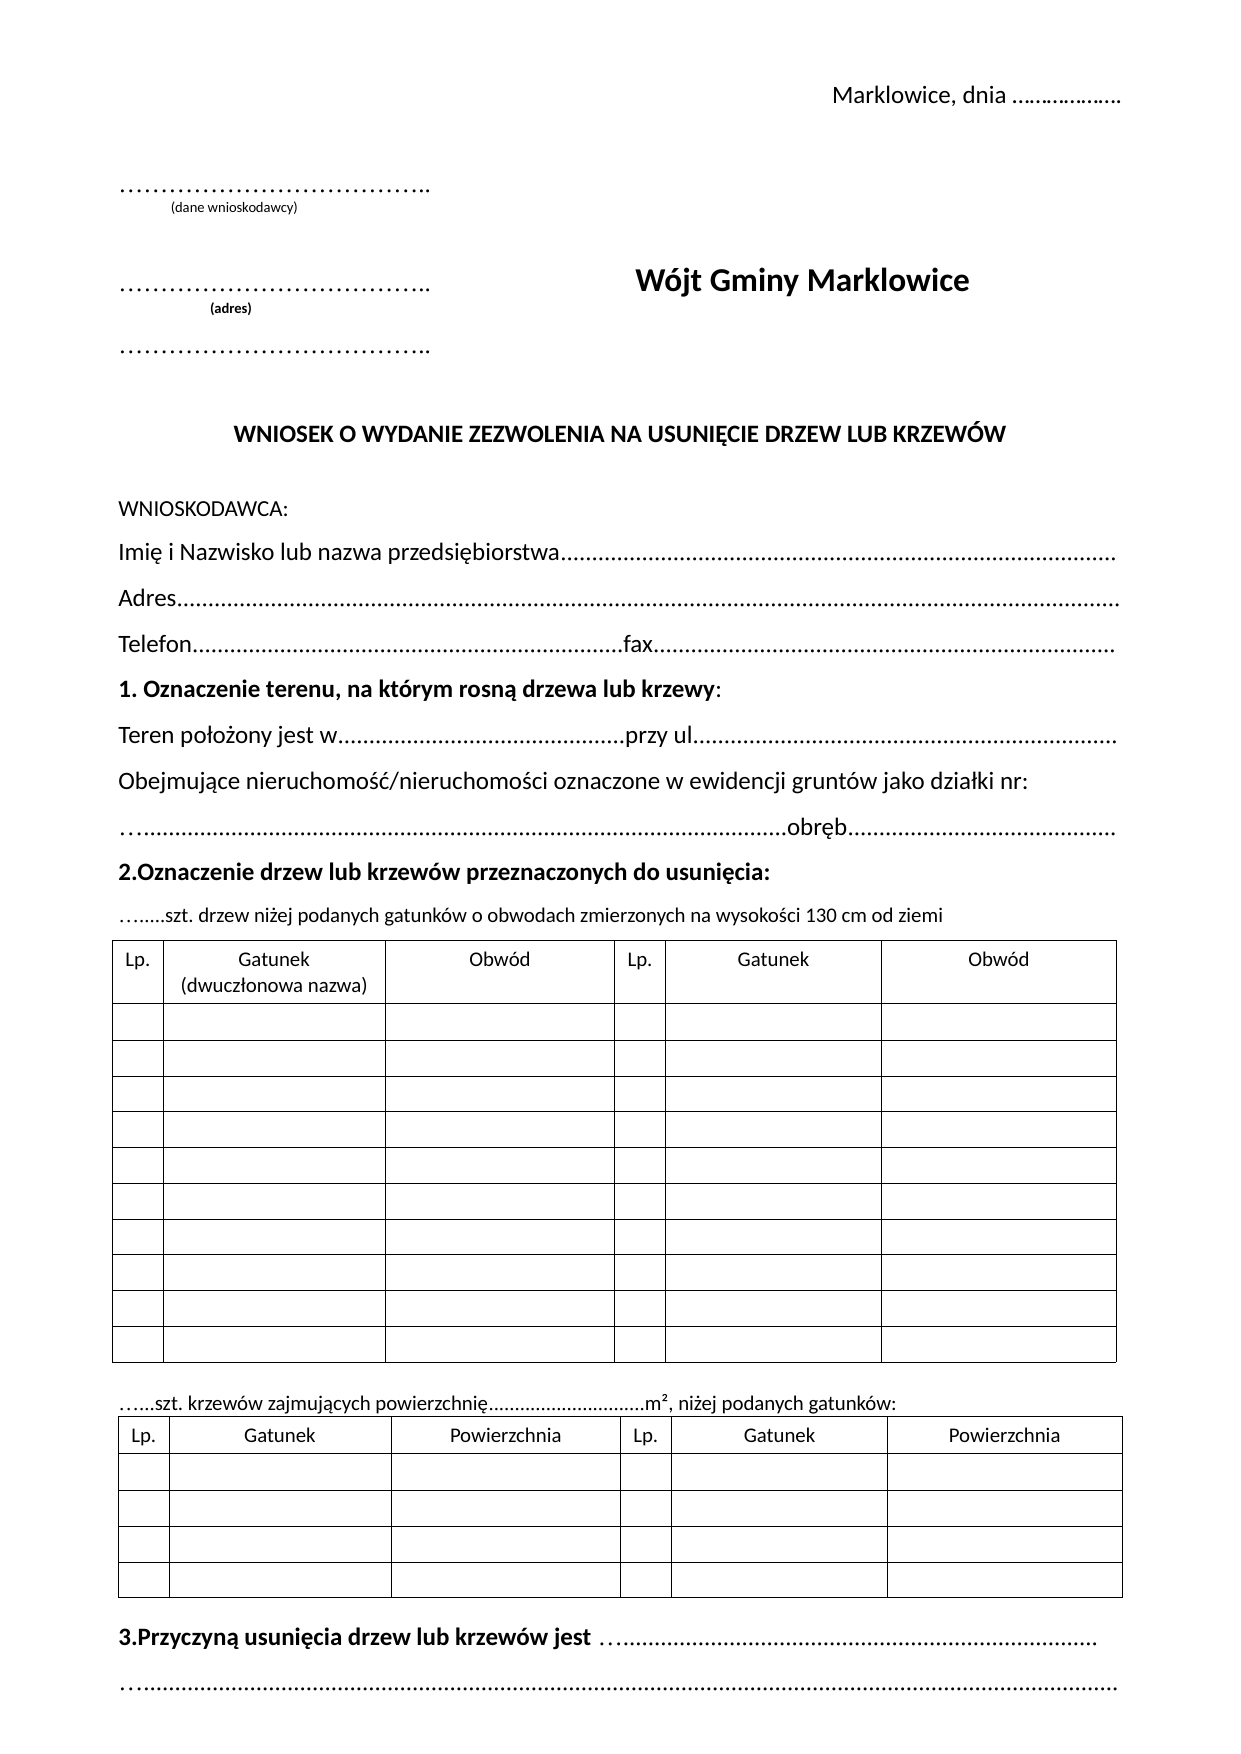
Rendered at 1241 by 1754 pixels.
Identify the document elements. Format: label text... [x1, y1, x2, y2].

table_cell [392, 1563, 620, 1597]
table_cell [882, 1077, 1116, 1111]
table_cell [882, 1327, 1116, 1362]
table_cell [386, 1220, 614, 1254]
table_header Lp. [621, 1417, 671, 1453]
text ….......................................................................................................obręb........................................... [118, 811, 1122, 841]
table_cell [666, 1004, 881, 1040]
table_cell [615, 1255, 665, 1290]
table_cell [666, 1291, 881, 1326]
table_cell [386, 1077, 614, 1111]
table_cell [666, 1184, 881, 1219]
table_cell [882, 1112, 1116, 1147]
text Telefon.....................................................................fax.......................................................................... [118, 628, 1122, 658]
table_cell [882, 1184, 1116, 1219]
table_cell [615, 1112, 665, 1147]
table_cell [386, 1255, 614, 1290]
table_cell [621, 1563, 671, 1597]
table_cell [672, 1563, 887, 1597]
table_cell [882, 1041, 1116, 1076]
table_header Gatunek [672, 1417, 887, 1453]
table_cell [882, 1291, 1116, 1326]
table_cell [666, 1148, 881, 1183]
text Teren położony jest w..............................................przy ul.................................................................... [118, 719, 1122, 750]
table_header Lp. [113, 941, 163, 1003]
text Adres....................................................................................................................................................... [118, 582, 1122, 613]
table_cell [164, 1004, 385, 1040]
table_cell [392, 1491, 620, 1526]
text …...szt. krzewów zajmujących powierzchnię..............................m², niżej podanych gatunków: [118, 1391, 1122, 1416]
table_cell [386, 1041, 614, 1076]
table_cell [113, 1004, 163, 1040]
text (dane wnioskodawcy) [118, 198, 1122, 259]
text WNIOSEK O WYDANIE ZEZWOLENIA NA USUNIĘCIE DRZEW LUB KRZEWÓW [118, 418, 1122, 449]
table_cell [615, 1041, 665, 1076]
table_cell [386, 1184, 614, 1219]
table_cell [666, 1041, 881, 1076]
table_cell [119, 1454, 169, 1490]
table_cell [119, 1527, 169, 1562]
table_cell [164, 1327, 385, 1362]
table_cell [170, 1454, 391, 1490]
table_cell [170, 1527, 391, 1562]
table_cell [615, 1148, 665, 1183]
table_cell [615, 1291, 665, 1326]
table_cell [666, 1255, 881, 1290]
table_header Obwód [386, 941, 614, 1003]
table_cell [888, 1527, 1122, 1562]
table_header Lp. [615, 941, 665, 1003]
text ……………………………….. [118, 330, 1122, 359]
table_cell [392, 1454, 620, 1490]
table_cell [113, 1112, 163, 1147]
table_cell [621, 1454, 671, 1490]
table_cell [386, 1004, 614, 1040]
table_cell [170, 1491, 391, 1526]
table_cell [164, 1255, 385, 1290]
table_cell [666, 1220, 881, 1254]
table_cell [666, 1112, 881, 1147]
table_header Powierzchnia [392, 1417, 620, 1453]
table_cell [386, 1327, 614, 1362]
table_header Gatunek (dwuczłonowa nazwa) [164, 941, 385, 1003]
table_cell [672, 1527, 887, 1562]
table_cell [164, 1112, 385, 1147]
table_cell [621, 1527, 671, 1562]
table_cell [615, 1004, 665, 1040]
table_cell [386, 1112, 614, 1147]
table_cell [170, 1563, 391, 1597]
text Obejmujące nieruchomość/nieruchomości oznaczone w ewidencji gruntów jako działki nr: [118, 765, 1122, 796]
table_cell [882, 1255, 1116, 1290]
table_cell [119, 1563, 169, 1597]
table_cell [113, 1148, 163, 1183]
table_cell [113, 1077, 163, 1111]
table_cell [888, 1454, 1122, 1490]
table_cell [386, 1291, 614, 1326]
table_cell [113, 1255, 163, 1290]
table_cell [113, 1220, 163, 1254]
text 1. Oznaczenie terenu, na którym rosną drzewa lub krzewy: [118, 674, 1122, 704]
table_cell [392, 1527, 620, 1562]
text ….....szt. drzew niżej podanych gatunków o obwodach zmierzonych na wysokości 130 cm od ziemi [118, 902, 1122, 928]
table_cell [615, 1077, 665, 1111]
table_cell [164, 1148, 385, 1183]
table_cell [386, 1148, 614, 1183]
text Imię i Nazwisko lub nazwa przedsiębiorstwa......................................................................................... [118, 536, 1122, 567]
table_cell [119, 1491, 169, 1526]
table_cell [666, 1327, 881, 1362]
table_cell [113, 1041, 163, 1076]
table_cell [113, 1327, 163, 1362]
table_cell [882, 1220, 1116, 1254]
table_cell [672, 1491, 887, 1526]
table_cell [888, 1563, 1122, 1597]
table_cell [621, 1491, 671, 1526]
table_cell [615, 1184, 665, 1219]
text Marklowice, dnia ………………. [118, 79, 1122, 110]
text 2.Oznaczenie drzew lub krzewów przeznaczonych do usunięcia: [118, 857, 1122, 887]
table_cell [164, 1184, 385, 1219]
table_header Lp. [119, 1417, 169, 1453]
table_cell [615, 1327, 665, 1362]
table_header Powierzchnia [888, 1417, 1122, 1453]
table_cell [672, 1454, 887, 1490]
table_cell [113, 1291, 163, 1326]
table_cell [164, 1220, 385, 1254]
table_header Gatunek [666, 941, 881, 1003]
text …............................................................................................................................................................ [118, 1667, 1122, 1696]
text WNIOSKODAWCA: [118, 494, 1122, 522]
table_cell [882, 1148, 1116, 1183]
table_cell [164, 1077, 385, 1111]
text ……………………………….. [118, 169, 1122, 198]
text 3.Przyczyną usunięcia drzew lub krzewów jest …............................................................................ [118, 1622, 1122, 1652]
table_header Gatunek [170, 1417, 391, 1453]
table_cell [888, 1491, 1122, 1526]
table_cell [666, 1077, 881, 1111]
table_cell [615, 1220, 665, 1254]
table_cell [164, 1291, 385, 1326]
table_cell [164, 1041, 385, 1076]
table_cell [113, 1184, 163, 1219]
table_header Obwód [882, 941, 1116, 1003]
text ……………………………….. Wójt Gminy Marklowice (adres) [118, 259, 1122, 330]
table_cell [882, 1004, 1116, 1040]
